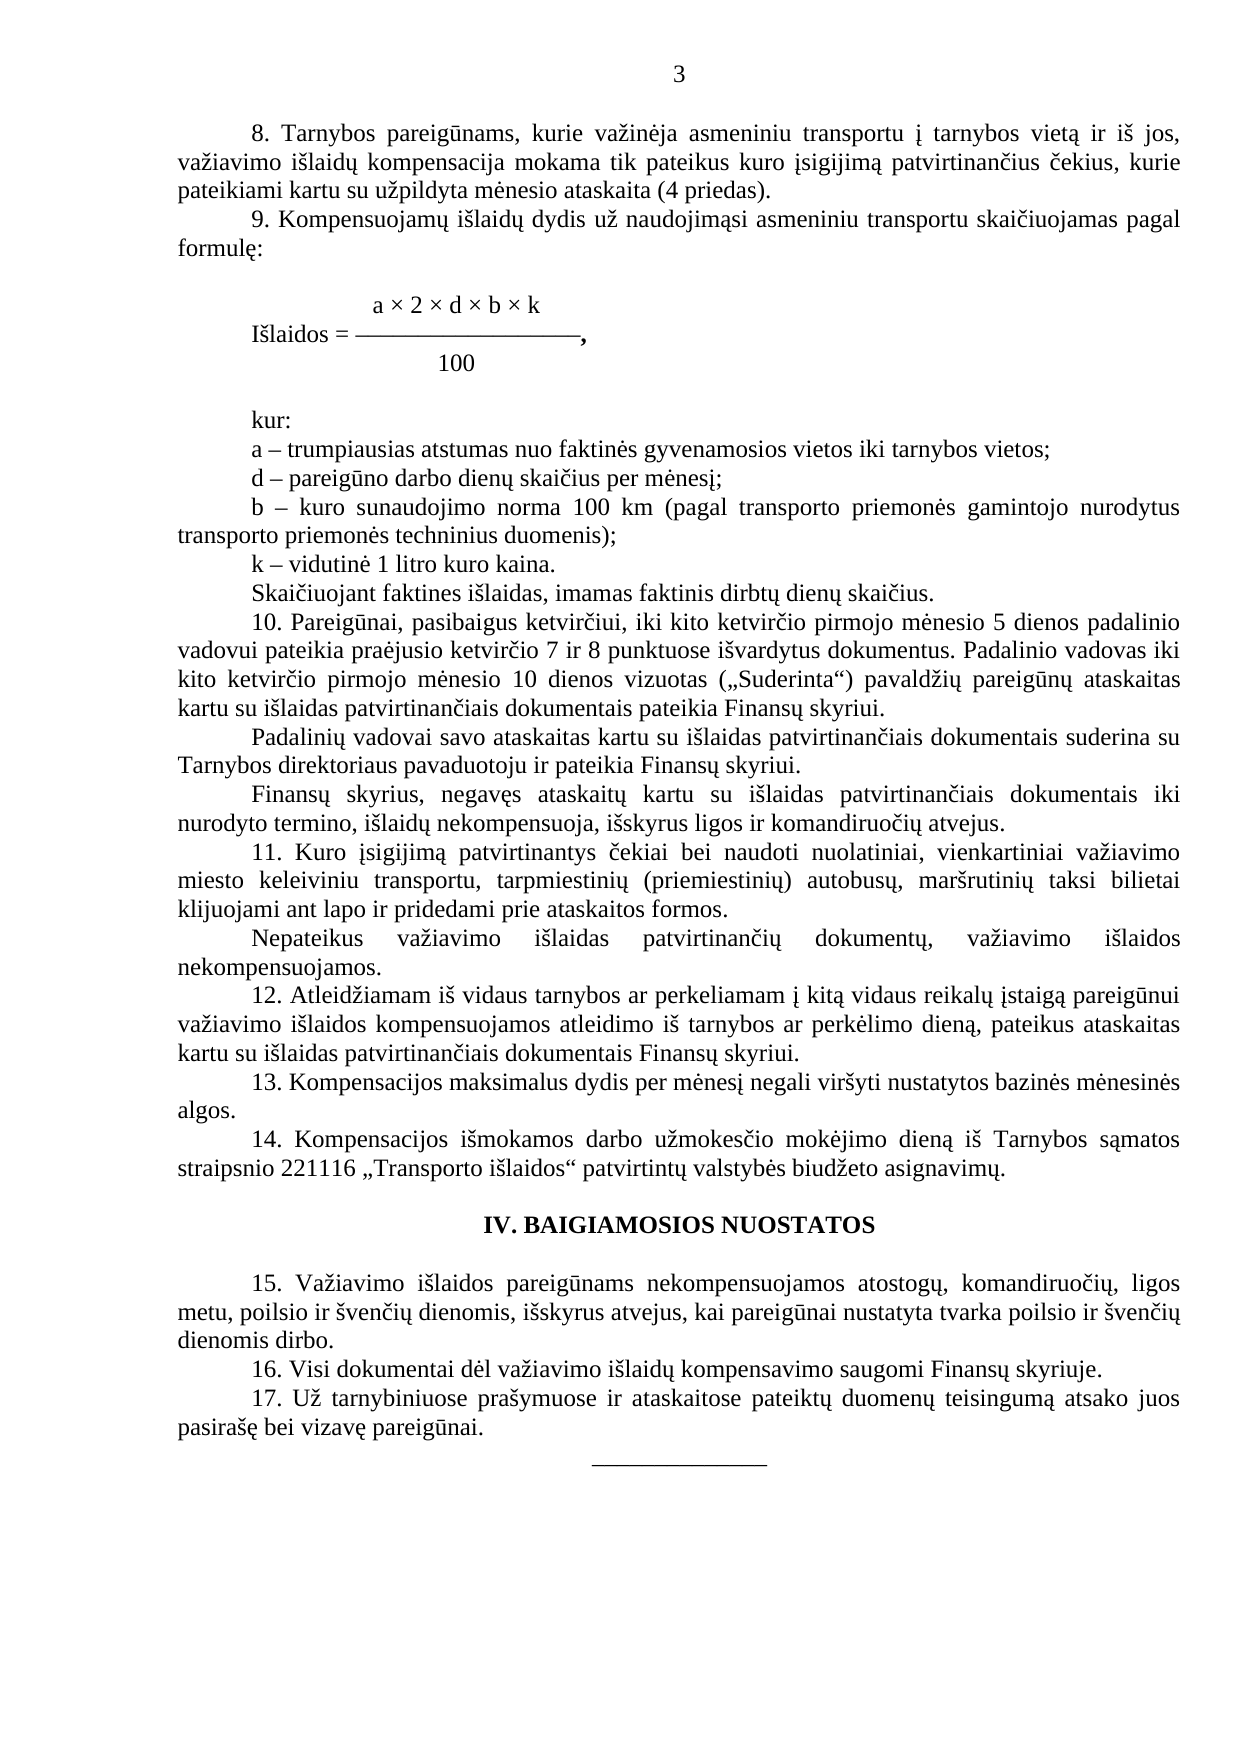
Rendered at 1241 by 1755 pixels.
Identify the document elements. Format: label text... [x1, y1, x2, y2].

text 100 [177, 348, 1181, 377]
text Skaičiuojant faktines išlaidas, imamas faktinis dirbtų dienų skaičius. [177, 578, 1181, 607]
text 13. Kompensacijos maksimalus dydis per mėnesį negali viršyti nustatytos bazinės mėnesinės algos. [177, 1067, 1181, 1124]
text b – kuro sunaudojimo norma 100 km (pagal transporto priemonės gamintojo nurodytus transporto priemonės techninius duomenis); [177, 492, 1181, 549]
text d – pareigūno darbo dienų skaičius per mėnesį; [177, 463, 1181, 492]
text 8. Tarnybos pareigūnams, kurie važinėja asmeniniu transportu į tarnybos vietą ir iš jos, važiavimo išlaidų kompensacija mokama tik pateikus kuro įsigijimą patvirtinančius čekius, kurie pateikiami kartu su užpildyta mėnesio ataskaita (4 priedas). [177, 118, 1181, 204]
text kur: [177, 406, 1181, 434]
text Nepateikus važiavimo išlaidas patvirtinančių dokumentų, važiavimo išlaidos nekompensuojamos. [177, 923, 1181, 981]
text 16. Visi dokumentai dėl važiavimo išlaidų kompensavimo saugomi Finansų skyriuje. [177, 1354, 1181, 1383]
text 9. Kompensuojamų išlaidų dydis už naudojimąsi asmeniniu transportu skaičiuojamas pagal formulę: [177, 204, 1181, 262]
text k – vidutinė 1 litro kuro kaina. [177, 549, 1181, 578]
text 12. Atleidžiamam iš vidaus tarnybos ar perkeliamam į kitą vidaus reikalų įstaigą pareigūnui važiavimo išlaidos kompensuojamos atleidimo iš tarnybos ar perkėlimo dieną, pateikus ataskaitas kartu su išlaidas patvirtinančiais dokumentais Finansų skyriui. [177, 981, 1181, 1067]
text 14. Kompensacijos išmokamos darbo užmokesčio mokėjimo dieną iš Tarnybos sąmatos straipsnio 221116 „Transporto išlaidos“ patvirtintų valstybės biudžeto asignavimų. [177, 1124, 1181, 1182]
text 11. Kuro įsigijimą patvirtinantys čekiai bei naudoti nuolatiniai, vienkartiniai važiavimo miesto keleiviniu transportu, tarpmiestinių (priemiestinių) autobusų, maršrutinių taksi bilietai klijuojami ant lapo ir pridedami prie ataskaitos formos. [177, 837, 1181, 923]
text IV. BAIGIAMOSIOS NUOSTATOS [177, 1211, 1181, 1239]
text 15. Važiavimo išlaidos pareigūnams nekompensuojamos atostogų, komandiruočių, ligos metu, poilsio ir švenčių dienomis, išskyrus atvejus, kai pareigūnai nustatyta tvarka poilsio ir švenčių dienomis dirbo. [177, 1268, 1181, 1354]
text Padalinių vadovai savo ataskaitas kartu su išlaidas patvirtinančiais dokumentais suderina su Tarnybos direktoriaus pavaduotoju ir pateikia Finansų skyriui. [177, 722, 1181, 779]
text a – trumpiausias atstumas nuo faktinės gyvenamosios vietos iki tarnybos vietos; [177, 434, 1181, 463]
text 10. Pareigūnai, pasibaigus ketvirčiui, iki kito ketvirčio pirmojo mėnesio 5 dienos padalinio vadovui pateikia praėjusio ketvirčio 7 ir 8 punktuose išvardytus dokumentus. Padalinio vadovas iki kito ketvirčio pirmojo mėnesio 10 dienos vizuotas („Suderinta“) pavaldžių pareigūnų ataskaitas kartu su išlaidas patvirtinančiais dokumentais pateikia Finansų skyriui. [177, 607, 1181, 722]
text Finansų skyrius, negavęs ataskaitų kartu su išlaidas patvirtinančiais dokumentais iki nurodyto termino, išlaidų nekompensuoja, išskyrus ligos ir komandiruočių atvejus. [177, 779, 1181, 837]
text Išlaidos = ––––––––––––––––––, [177, 319, 1181, 348]
text 17. Už tarnybiniuose prašymuose ir ataskaitose pateiktų duomenų teisingumą atsako juos pasirašę bei vizavę pareigūnai. [177, 1383, 1181, 1441]
text a × 2 × d × b × k [177, 291, 1181, 319]
text ______________ [177, 1441, 1181, 1469]
